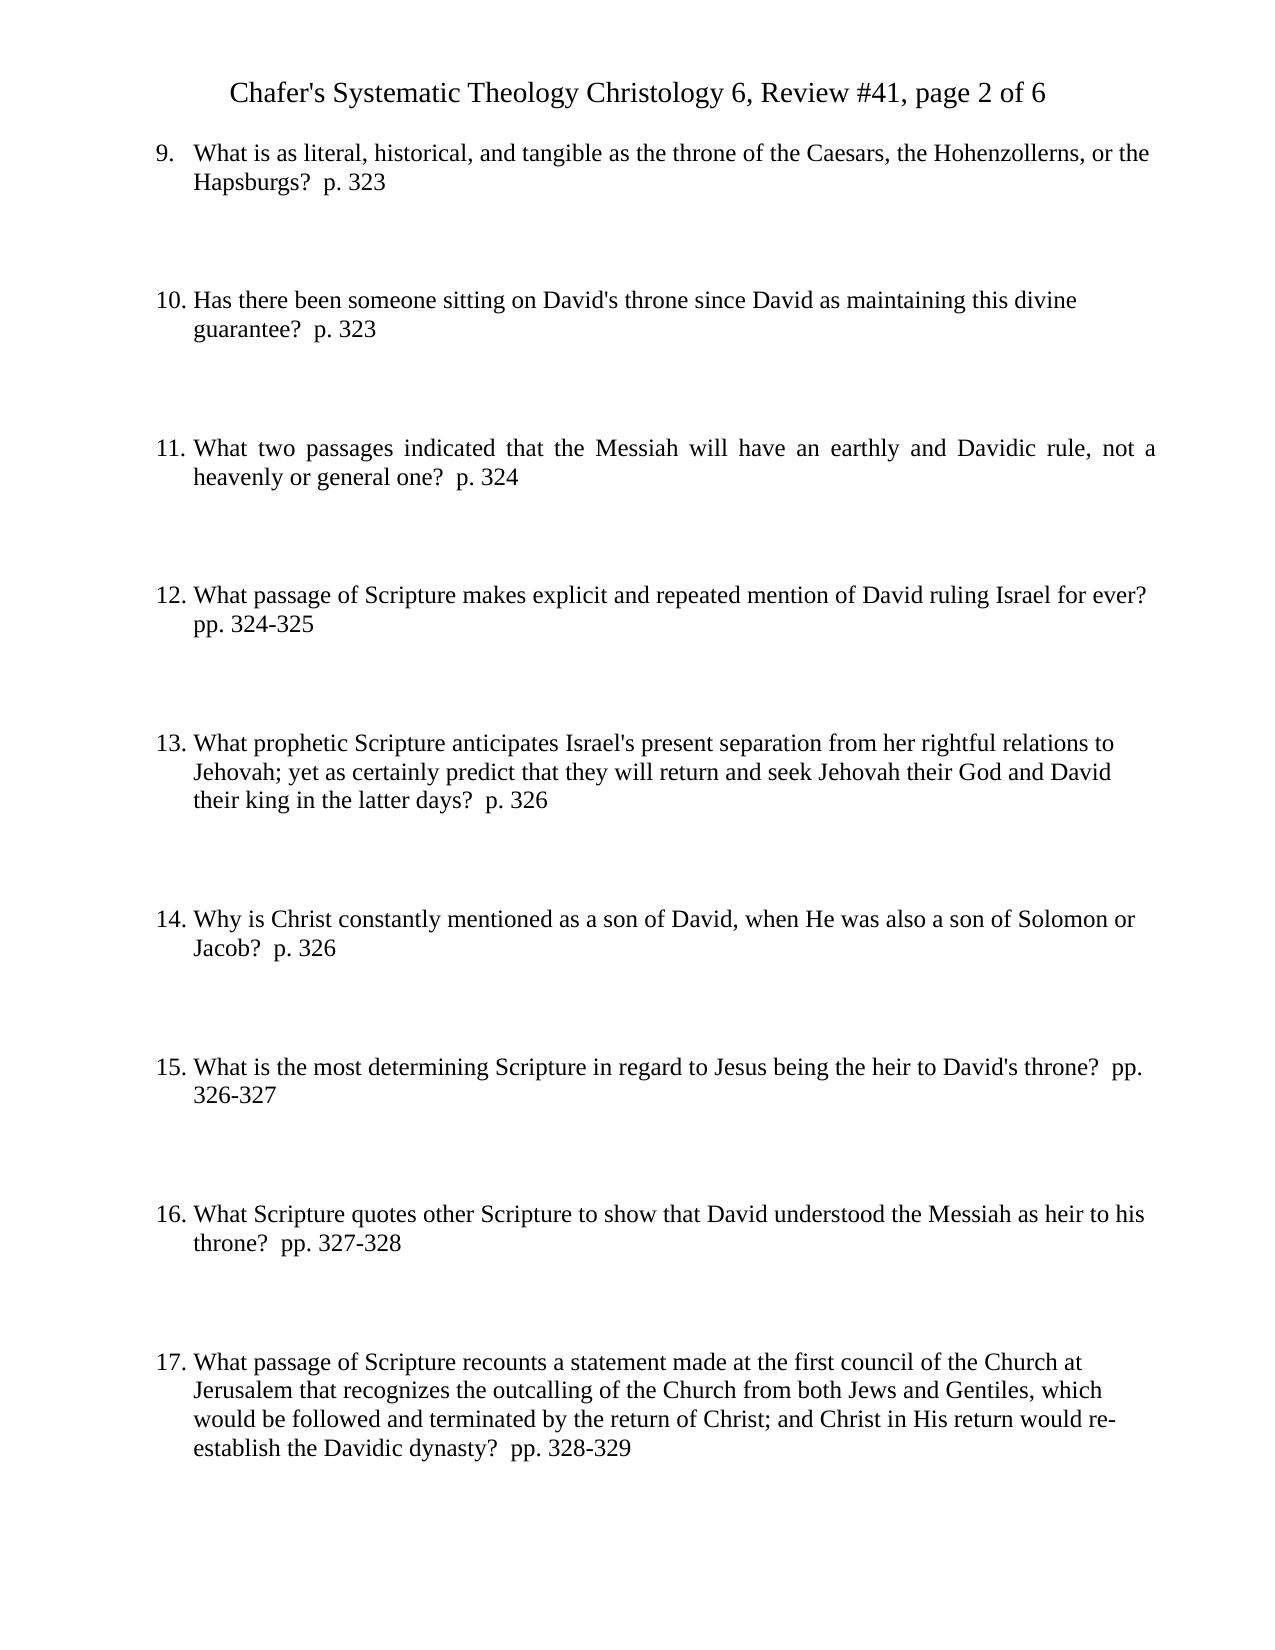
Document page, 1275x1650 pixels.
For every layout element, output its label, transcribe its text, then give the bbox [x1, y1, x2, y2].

list What is as literal, historical, and tangible as the throne of the Caesars, the Hohenzollerns, or the Hapsburgs? p. 323 [156, 138, 1157, 196]
list What two passages indicated that the Messiah will have an earthly and Davidic rule, not a heavenly or general one? p. 324 [156, 433, 1157, 491]
list Why is Christ constantly mentioned as a son of David, when He was also a son of Solomon or Jacob? p. 326 [156, 904, 1157, 962]
list Has there been someone sitting on David's throne since David as maintaining this divine guarantee? p. 323 [156, 286, 1157, 343]
list What prophetic Scripture anticipates Israel's present separation from her rightful relations to Jehovah; yet as certainly predict that they will return and seek Jehovah their God and David their king in the latter days? p. 326 [156, 728, 1157, 814]
list What is the most determining Scripture in regard to Jesus being the heir to David's throne? pp. 326-327 [156, 1052, 1157, 1109]
list What Scripture quotes other Scripture to show that David understood the Messiah as heir to his throne? pp. 327-328 [156, 1199, 1157, 1257]
list What passage of Scripture makes explicit and repeated mention of David ruling Israel for ever? pp. 324-325 [156, 581, 1157, 638]
list What passage of Scripture recounts a statement made at the first council of the Church at Jerusalem that recognizes the outcalling of the Church from both Jews and Gentiles, which would be followed and terminated by the return of Christ; and Christ in His return would re-establish the Davidic dynasty? pp. 328-329 [156, 1347, 1157, 1462]
